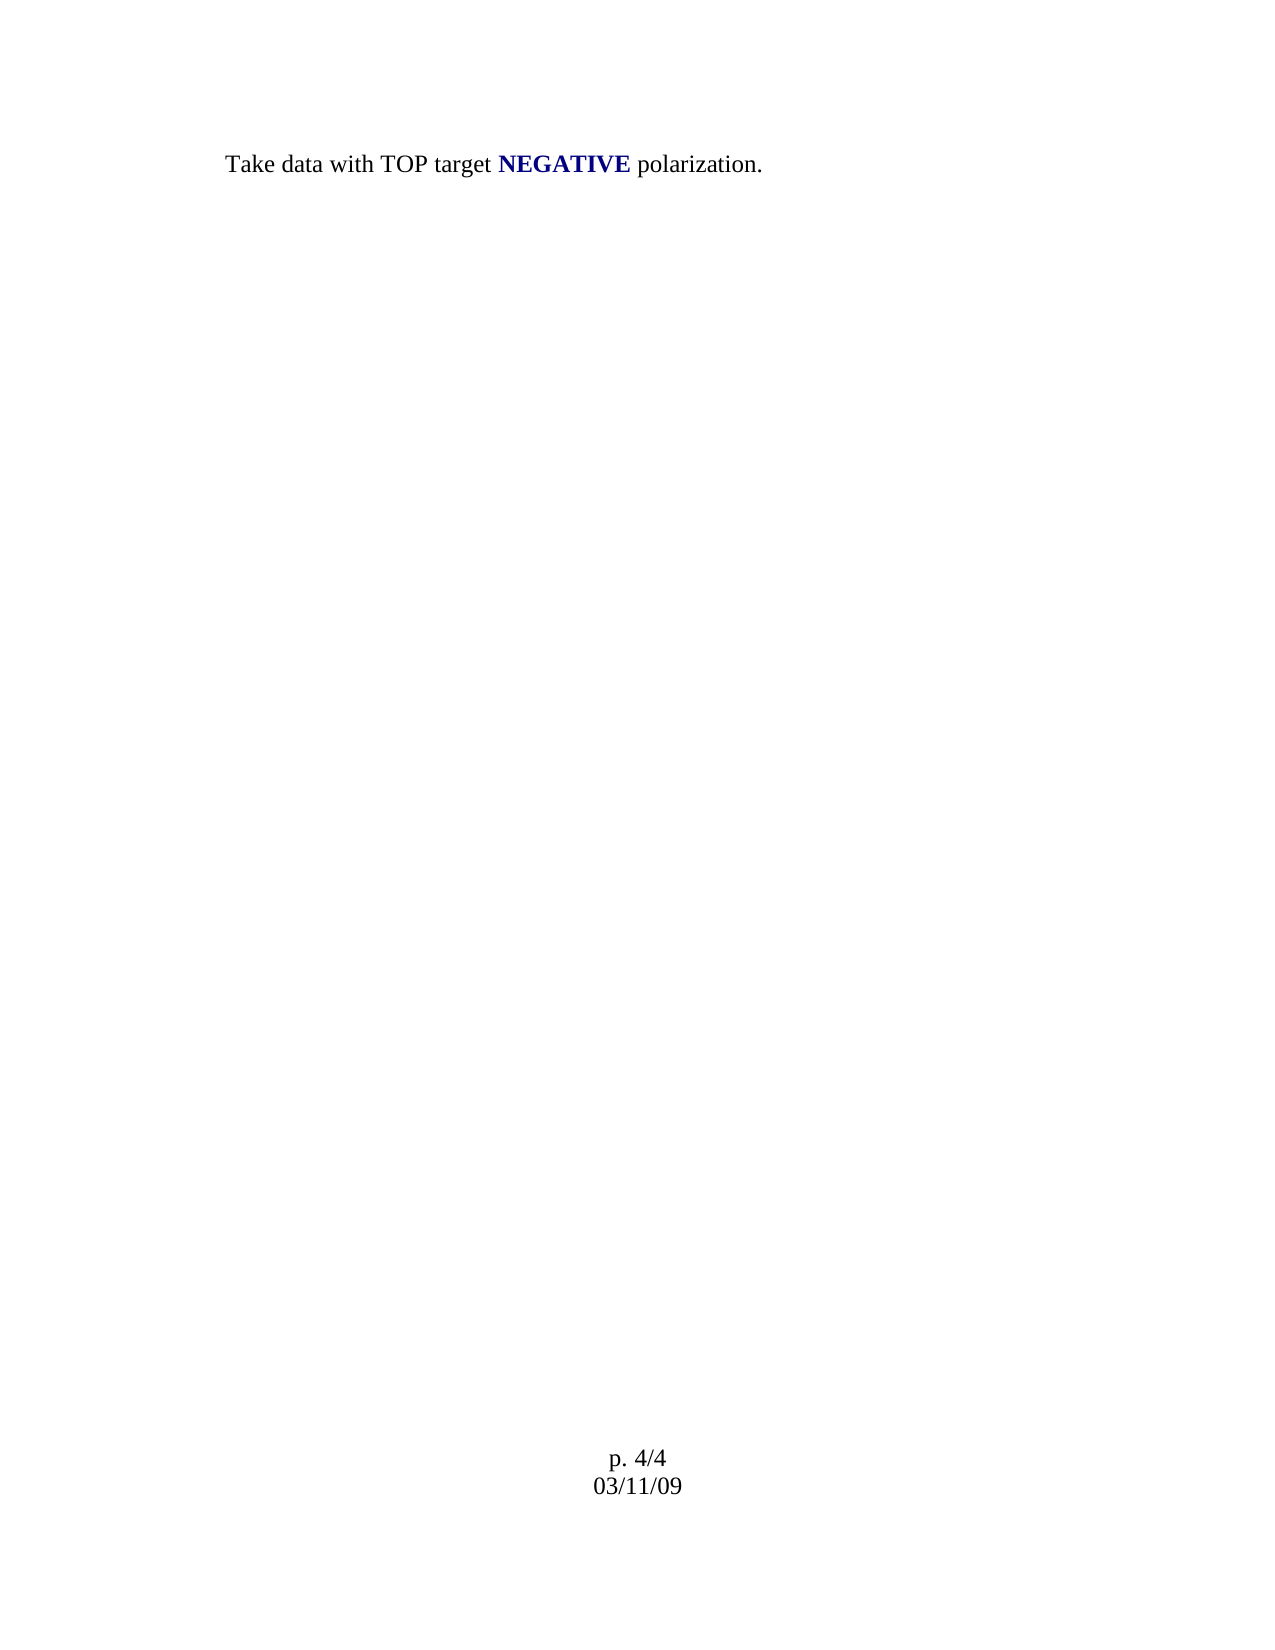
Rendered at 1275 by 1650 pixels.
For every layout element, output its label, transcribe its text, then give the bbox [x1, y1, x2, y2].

list Take data with TOP target NEGATIVE polarization. [187, 150, 1087, 178]
